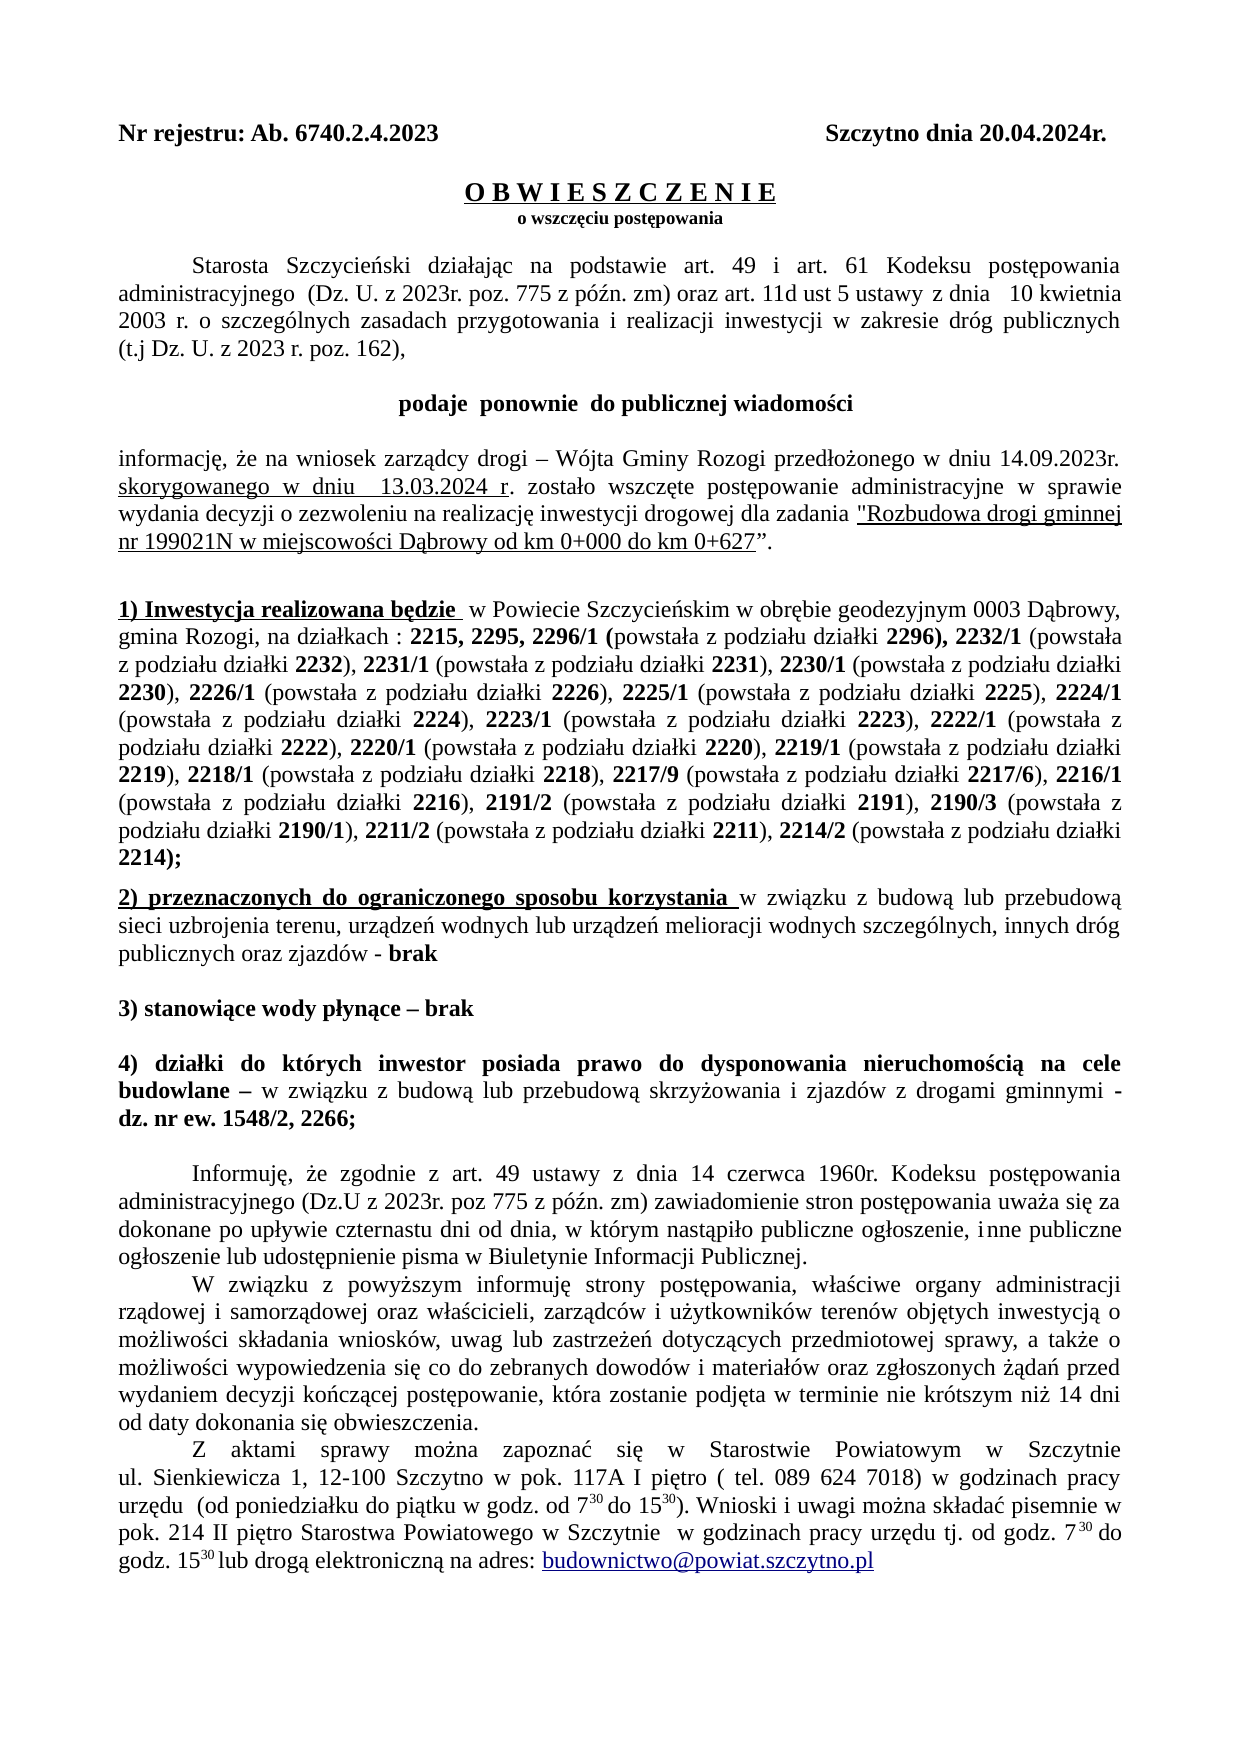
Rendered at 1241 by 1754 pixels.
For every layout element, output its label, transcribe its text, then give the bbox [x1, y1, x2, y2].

text informację, że na wniosek zarządcy drogi – Wójta Gminy Rozogi przedłożonego w dniu 14.09.2023r. skorygowanego w dniu 13.03.2024 r. zostało wszczęte postępowanie administracyjne w sprawie wydania decyzji o zezwoleniu na realizację inwestycji drogowej dla zadania "Rozbudowa drogi gminnej nr 199021N w miejscowości Dąbrowy od km 0+000 do km 0+627”. [118, 444, 1122, 555]
text O B W I E S Z C Z E N I E [118, 176, 1122, 207]
text Starosta Szczycieński działając na podstawie art. 49 i art. 61 Kodeksu postępowania administracyjnego (Dz. U. z 2023r. poz. 775 z późn. zm) oraz art. 11d ust 5 ustawy z dnia 10 kwietnia 2003 r. o szczególnych zasadach przygotowania i realizacji inwestycji w zakresie dróg publicznych (t.j Dz. U. z 2023 r. poz. 162), [118, 250, 1122, 361]
text podaje ponownie do publicznej wiadomości [118, 389, 1122, 417]
text W związku z powyższym informuję strony postępowania, właściwe organy administracji rządowej i samorządowej oraz właścicieli, zarządców i użytkowników terenów objętych inwestycją o możliwości składania wniosków, uwag lub zastrzeżeń dotyczących przedmiotowej sprawy, a także o możliwości wypowiedzenia się co do zebranych dowodów i materiałów oraz zgłoszonych żądań przed wydaniem decyzji kończącej postępowanie, która zostanie podjęta w terminie nie krótszym niż 14 dni od daty dokonania się obwieszczenia. [118, 1270, 1122, 1435]
text Informuję, że zgodnie z art. 49 ustawy z dnia 14 czerwca 1960r. Kodeksu postępowania administracyjnego (Dz.U z 2023r. poz 775 z późn. zm) zawiadomienie stron postępowania uważa się za dokonane po upływie czternastu dni od dnia, w którym nastąpiło publiczne ogłoszenie, inne publiczne ogłoszenie lub udostępnienie pisma w Biuletynie Informacji Publicznej. [118, 1159, 1122, 1270]
text Z aktami sprawy można zapoznać się w Starostwie Powiatowym w Szczytnie ul. Sienkiewicza 1, 12-100 Szczytno w pok. 117A I piętro ( tel. 089 624 7018) w godzinach pracy urzędu (od poniedziałku do piątku w godz. od 730 do 1530). Wnioski i uwagi można składać pisemnie w pok. 214 II piętro Starostwa Powiatowego w Szczytnie w godzinach pracy urzędu tj. od godz. 730 do godz. 1530 lub drogą elektroniczną na adres: budownictwo@powiat.szczytno.pl [118, 1435, 1122, 1573]
text Nr rejestru: Ab. 6740.2.4.2023 Szczytno dnia 20.04.2024r. [118, 118, 1122, 147]
text 4) działki do których inwestor posiada prawo do dysponowania nieruchomością na cele budowlane – w związku z budową lub przebudową skrzyżowania i zjazdów z drogami gminnymi - dz. nr ew. 1548/2, 2266; [118, 1049, 1122, 1132]
text o wszczęciu postępowania [118, 207, 1122, 228]
text 3) stanowiące wody płynące – brak [118, 994, 1122, 1021]
text 2) przeznaczonych do ograniczonego sposobu korzystania w związku z budową lub przebudową sieci uzbrojenia terenu, urządzeń wodnych lub urządzeń melioracji wodnych szczególnych, innych dróg publicznych oraz zjazdów - brak [118, 883, 1122, 966]
text 1) Inwestycja realizowana będzie w Powiecie Szczycieńskim w obrębie geodezyjnym 0003 Dąbrowy, gmina Rozogi, na działkach : 2215, 2295, 2296/1 (powstała z podziału działki 2296), 2232/1 (powstała z podziału działki 2232), 2231/1 (powstała z podziału działki 2231), 2230/1 (powstała z podziału działki 2230), 2226/1 (powstała z podziału działki 2226), 2225/1 (powstała z podziału działki 2225), 2224/1 (powstała z podziału działki 2224), 2223/1 (powstała z podziału działki 2223), 2222/1 (powstała z podziału działki 2222), 2220/1 (powstała z podziału działki 2220), 2219/1 (powstała z podziału działki 2219), 2218/1 (powstała z podziału działki 2218), 2217/9 (powstała z podziału działki 2217/6), 2216/1 (powstała z podziału działki 2216), 2191/2 (powstała z podziału działki 2191), 2190/3 (powstała z podziału działki 2190/1), 2211/2 (powstała z podziału działki 2211), 2214/2 (powstała z podziału działki 2214); [118, 595, 1122, 871]
